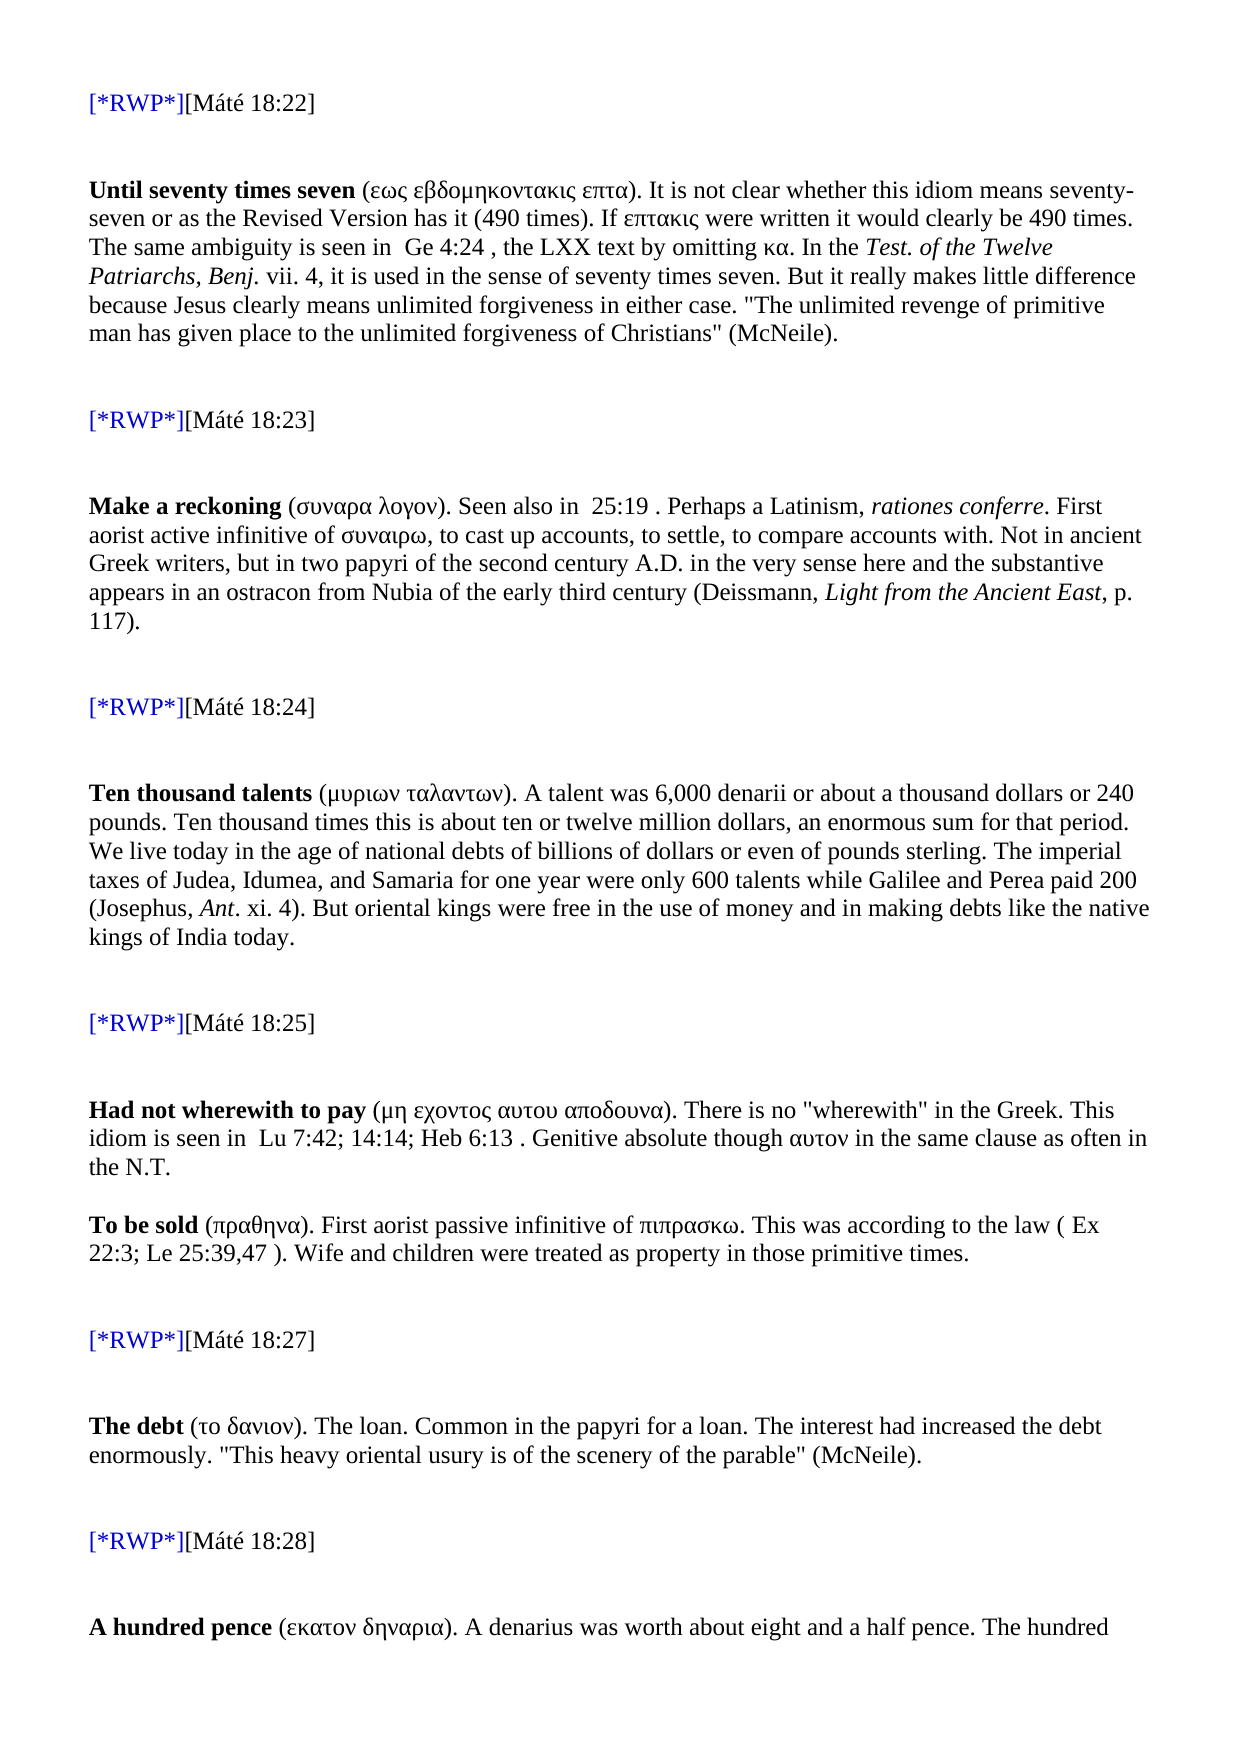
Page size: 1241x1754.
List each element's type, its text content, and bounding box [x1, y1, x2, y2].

text [*RWP*][Máté 18:27] The debt (το δανιον). The loan. Common in the papyri for a loan. The interest had increased the debt enormously. "This heavy oriental usury is of the scenery of the parable" (McNeile). [88, 1325, 1152, 1526]
text [*RWP*][Máté 18:22] Until seventy times seven (εως εβδομηκοντακις επτα). It is not clear whether this idiom means seventy-seven or as the Revised Version has it (490 times). If επτακις were written it would clearly be 490 times. The same ambiguity is seen in Ge 4:24 , the LXX text by omitting κα. In the Test. of the Twelve Patriarchs, Benj. vii. 4, it is used in the sense of seventy times seven. But it really makes little difference because Jesus clearly means unlimited forgiveness in either case. "The unlimited revenge of primitive man has given place to the unlimited forgiveness of Christians" (McNeile). [88, 88, 1152, 405]
text [*RWP*][Máté 18:23] Make a reckoning (συναρα λογον). Seen also in 25:19 . Perhaps a Latinism, rationes conferre. First aorist active infinitive of συναιρω, to cast up accounts, to settle, to compare accounts with. Not in ancient Greek writers, but in two papyri of the second century A.D. in the very sense here and the substantive appears in an ostracon from Nubia of the early third century (Deissmann, Light from the Ancient East, p. 117). [88, 405, 1152, 692]
text [*RWP*][Máté 18:25] Had not wherewith to pay (μη εχοντος αυτου αποδουνα). There is no "wherewith" in the Greek. This idiom is seen in Lu 7:42; 14:14; Heb 6:13 . Genitive absolute though αυτον in the same clause as often in the N.T. To be sold (πραθηνα). First aorist passive infinitive of πιπρασκω. This was according to the law ( Ex 22:3; Le 25:39,47 ). Wife and children were treated as property in those primitive times. [88, 1008, 1152, 1325]
text [*RWP*][Máté 18:24] Ten thousand talents (μυριων ταλαντων). A talent was 6,000 denarii or about a thousand dollars or 240 pounds. Ten thousand times this is about ten or twelve million dollars, an enormous sum for that period. We live today in the age of national debts of billions of dollars or even of pounds sterling. The imperial taxes of Judea, Idumea, and Samaria for one year were only 600 talents while Galilee and Perea paid 200 (Josephus, Ant. xi. 4). But oriental kings were free in the use of money and in making debts like the native kings of India today. [88, 692, 1152, 1008]
text [*RWP*][Máté 18:28] A hundred pence (εκατον δηναρια). A denarius was worth about eight and a half pence. The hundred [88, 1526, 1152, 1641]
